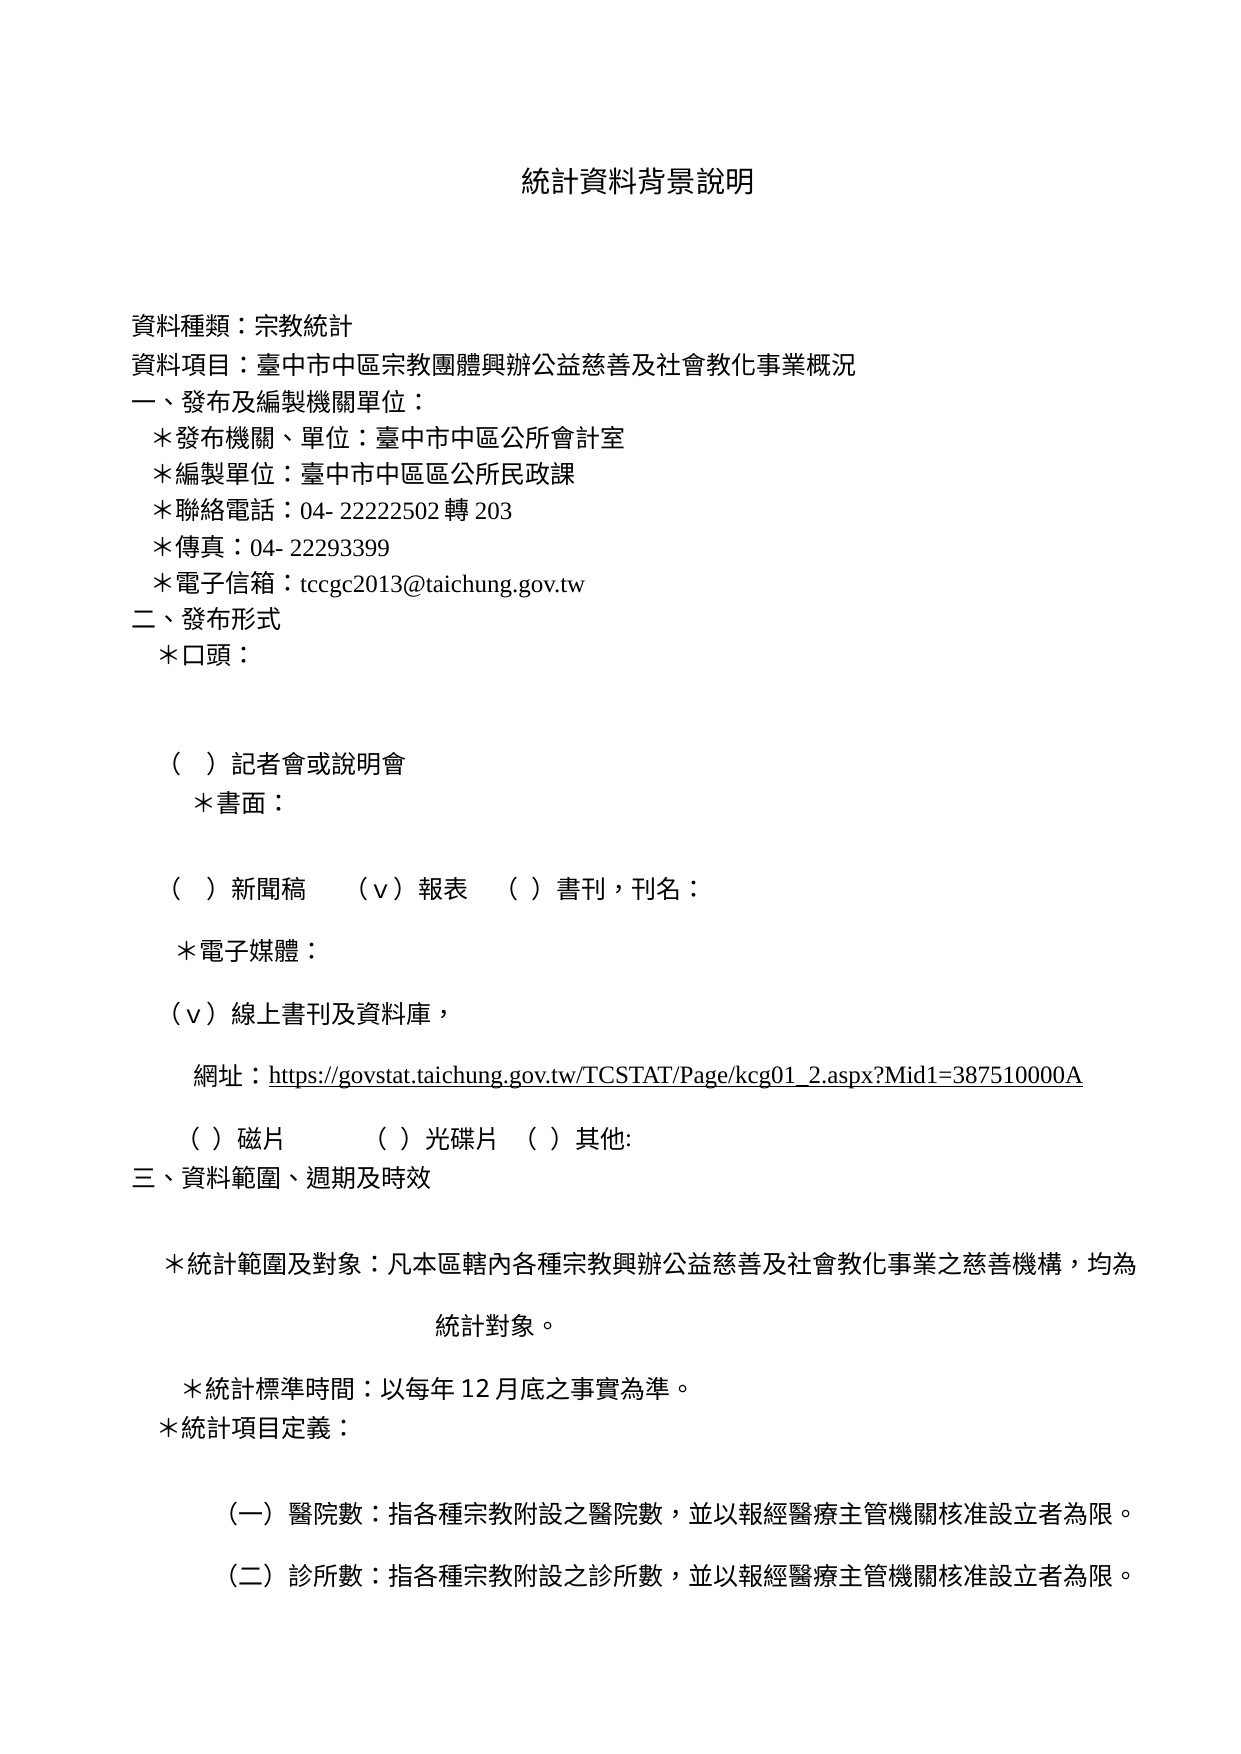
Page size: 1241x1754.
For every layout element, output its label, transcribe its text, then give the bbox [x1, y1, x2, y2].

text ＊傳真：04- 22293399 [131, 527, 1144, 563]
text 統計對象。 [150, 1283, 1144, 1346]
text （ ）磁片 （ ）光碟片 （ ）其他: [131, 1096, 1178, 1158]
text （一）醫院數：指各種宗教附設之醫院數，並以報經醫療主管機關核准設立者為限。 [184, 1471, 1144, 1533]
text 資料項目：臺中市中區宗教團體興辦公益慈善及社會教化事業概況 [131, 346, 1144, 382]
text 資料種類：宗教統計 [131, 283, 1144, 346]
text ＊統計項目定義： [131, 1408, 1144, 1444]
text ＊電子信箱：tccgc2013@taichung.gov.tw [131, 563, 1144, 599]
text ＊聯絡電話：04- 22222502轉203 [131, 491, 1144, 527]
text 一、發布及編製機關單位： [131, 382, 1144, 418]
text ＊發布機關、單位：臺中市中區公所會計室 [131, 418, 1144, 454]
text ＊書面： [131, 783, 1144, 819]
text （ｖ）線上書刊及資料庫， [131, 971, 1144, 1033]
text 三、資料範圍、週期及時效 [131, 1158, 1144, 1194]
text （ ）記者會或說明會 [131, 721, 1144, 783]
text ＊口頭： [131, 636, 1144, 672]
text ＊統計範圍及對象：凡本區轄內各種宗教興辦公益慈善及社會教化事業之慈善機構，均為 [150, 1221, 1144, 1283]
text 網址：https://govstat.taichung.gov.tw/TCSTAT/Page/kcg01_2.aspx?Mid1=387510000A [131, 1033, 1178, 1096]
text ＊編製單位：臺中市中區區公所民政課 [131, 454, 1144, 491]
text （ ）新聞稿 （ｖ）報表 （ ）書刊，刊名： [131, 846, 1144, 908]
text （二）診所數：指各種宗教附設之診所數，並以報經醫療主管機關核准設立者為限。 [184, 1533, 1144, 1596]
text ＊統計標準時間：以每年12月底之事實為準。 [150, 1346, 1144, 1408]
text 統計資料背景說明 [131, 158, 1144, 201]
text ＊電子媒體： [162, 908, 1144, 971]
text 二、發布形式 [131, 599, 1144, 636]
